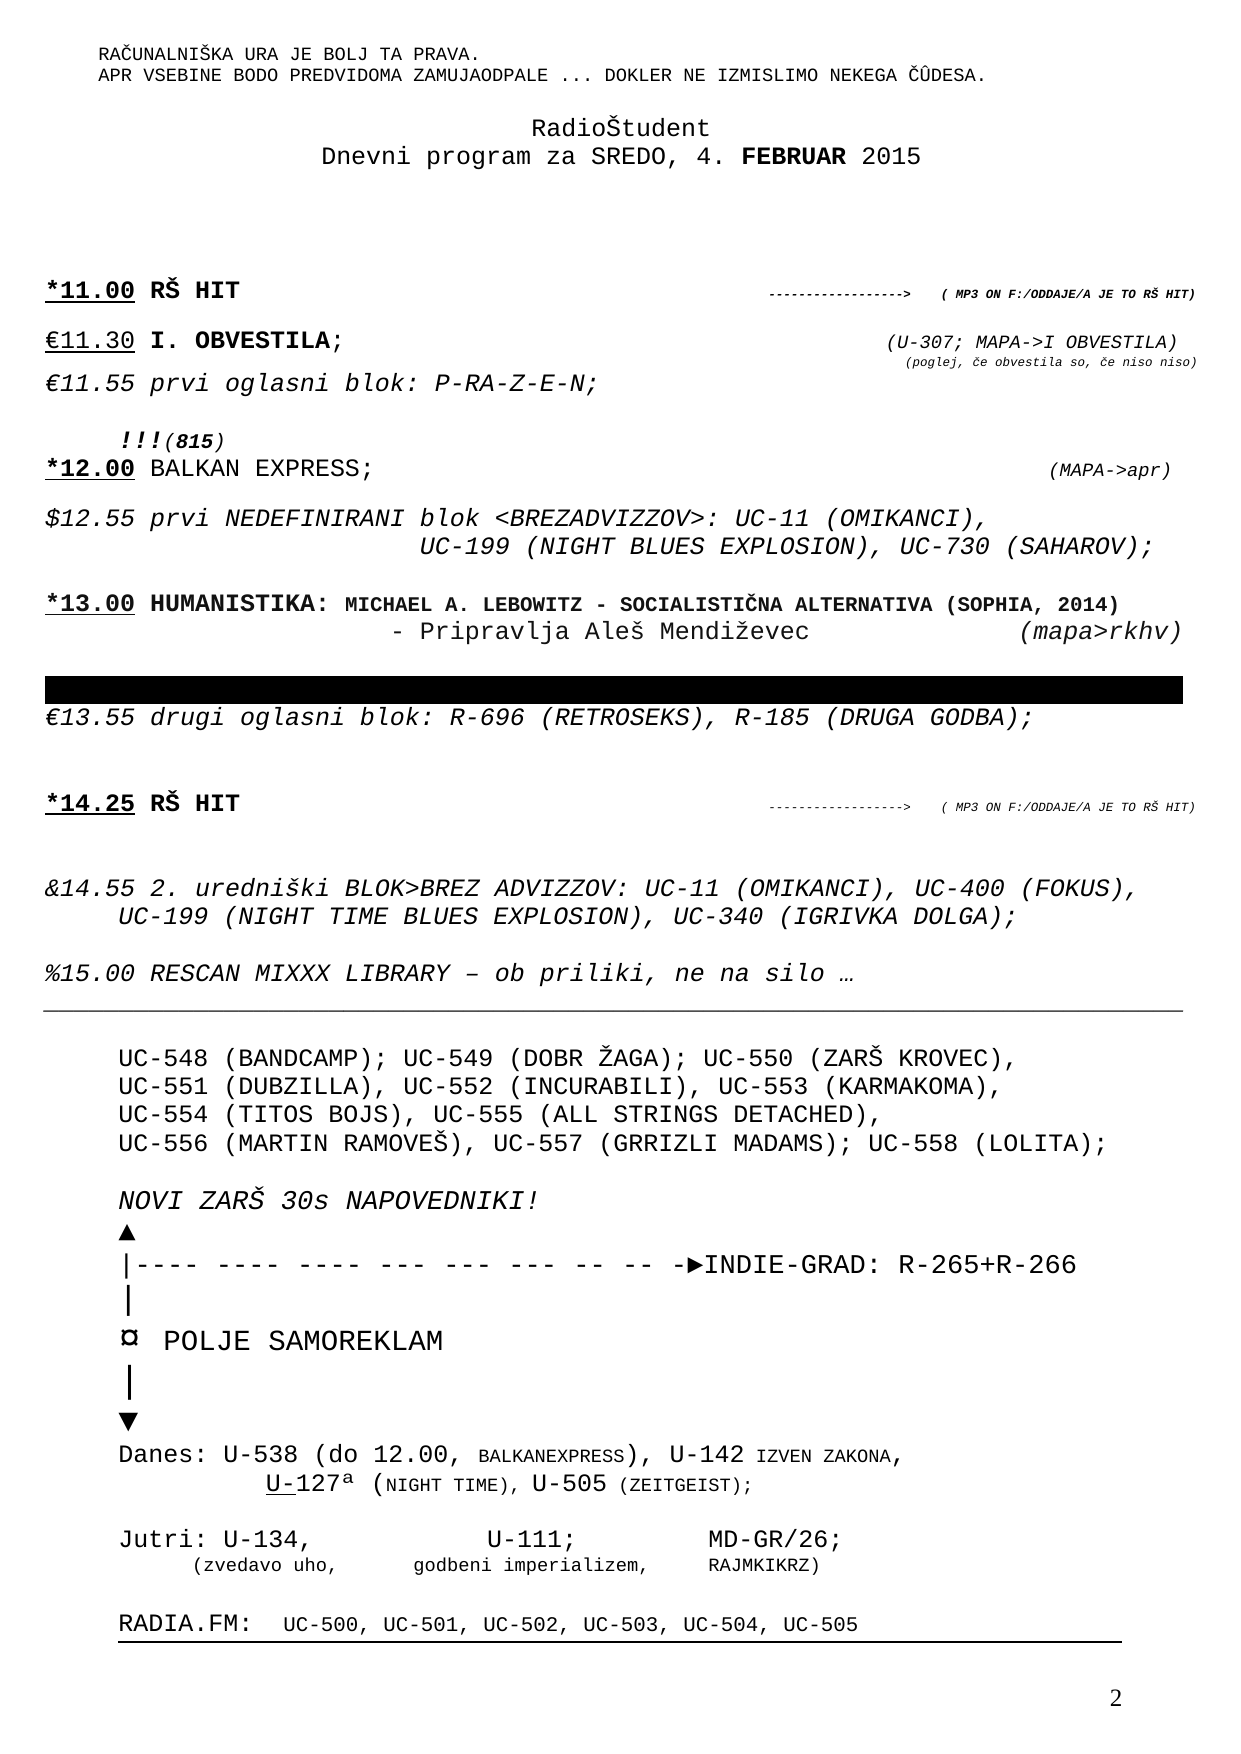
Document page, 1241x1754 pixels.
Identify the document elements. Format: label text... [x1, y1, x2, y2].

text *13.00 HUMANISTIKA: MICHAEL A. LEBOWITZ - SOCIALISTIČNA ALTERNATIVA (SOPHIA, 2014) [45, 591, 1197, 619]
text ____________________________________________________________________________ [45, 988, 1197, 1017]
text *12.00 BALKAN EXPRESS; (MAPA->apr) [45, 456, 1197, 484]
text U-127ª (NIGHT TIME), U-505 (ZEITGEIST); [192, 1470, 1122, 1499]
text UC-199 (NIGHT BLUES EXPLOSION), UC-730 (SAHAROV); [45, 533, 1197, 562]
text ▼ [118, 1404, 1149, 1442]
text !!!(815) [45, 427, 1197, 456]
text *14.25 RŠ HIT ------------------> ( MP3 ON F:/ODDAJE/A JE TO RŠ HIT) [45, 790, 1197, 818]
text *11.00 RŠ HIT ------------------> ( MP3 ON F:/ODDAJE/A JE TO RŠ HIT) [45, 278, 1197, 306]
text UC-554 (TITOS BOJS), UC-555 (ALL STRINGS DETACHED), [118, 1102, 1208, 1130]
text (poglej, če obvestila so, če niso niso) [45, 356, 1197, 370]
text RADIA.FM: UC-500, UC-501, UC-502, UC-503, UC-504, UC-505 [118, 1611, 1122, 1641]
text ▲ [118, 1218, 1122, 1251]
text €11.30 I. OBVESTILA; (U-307; MAPA->I OBVESTILA) [45, 328, 1197, 356]
text $12.55 prvi NEDEFINIRANI blok <BREZADVIZZOV>: UC-11 (OMIKANCI), [45, 505, 1197, 533]
text | [118, 1281, 1122, 1319]
text %15.00 RESCAN MIXXX LIBRARY – ob priliki, ne na silo … [45, 960, 1197, 988]
text *13.30 NAGRADNA IGRA: ANIMATEKA (MAPA>NGI) [45, 676, 1197, 704]
text (zvedavo uho, godbeni imperializem, RAJMKIKRZ) [118, 1555, 1240, 1577]
text Dnevni program za SREDO, 4. FEBRUAR 2015 [45, 143, 1197, 172]
text RAČUNALNIŠKA URA JE BOLJ TA PRAVA. [98, 44, 1203, 66]
text €11.55 prvi oglasni blok: P-RA-Z-E-N; [45, 370, 1197, 398]
text Danes: U-538 (do 12.00, BALKANEXPRESS), U-142 IZVEN ZAKONA, [118, 1442, 1122, 1470]
text Jutri: U-134, U-111; MD-GR/26; [118, 1527, 1122, 1555]
text - Pripravlja Aleš Mendiževec (mapa>rkhv) [45, 619, 1197, 647]
text UC-556 (MARTIN RAMOVEŠ), UC-557 (GRRIZLI MADAMS); UC-558 (LOLITA); [118, 1130, 1208, 1158]
text &14.55 2. uredniški BLOK>BREZ ADVIZZOV: UC-11 (OMIKANCI), UC-400 (FOKUS), UC-199 (NIGHT TIME BLUES EXPLOSION), UC-340 (IGRIVKA DOLGA); [45, 875, 1197, 932]
text APR VSEBINE BODO PREDVIDOMA ZAMUJAODPALE ... DOKLER NE IZMISLIMO NEKEGA ČÛDESA. [98, 66, 1203, 87]
text NOVI ZARŠ 30s NAPOVEDNIKI! [118, 1187, 1122, 1218]
text €13.55 drugi oglasni blok: R-696 (RETROSEKS), R-185 (DRUGA GODBA); [45, 704, 1197, 733]
text |---- ---- ---- --- --- --- -- -- -►INDIE-GRAD: R-265+R-266 [118, 1251, 1122, 1281]
text ¤ POLJE SAMOREKLAM [118, 1319, 1122, 1362]
text UC-551 (DUBZILLA), UC-552 (INCURABILI), UC-553 (KARMAKOMA), [118, 1073, 1208, 1102]
text UC-548 (BANDCAMP); UC-549 (DOBR ŽAGA); UC-550 (ZARŠ KROVEC), [118, 1045, 1208, 1073]
text | [118, 1362, 1122, 1404]
text RadioŠtudent [45, 115, 1197, 143]
